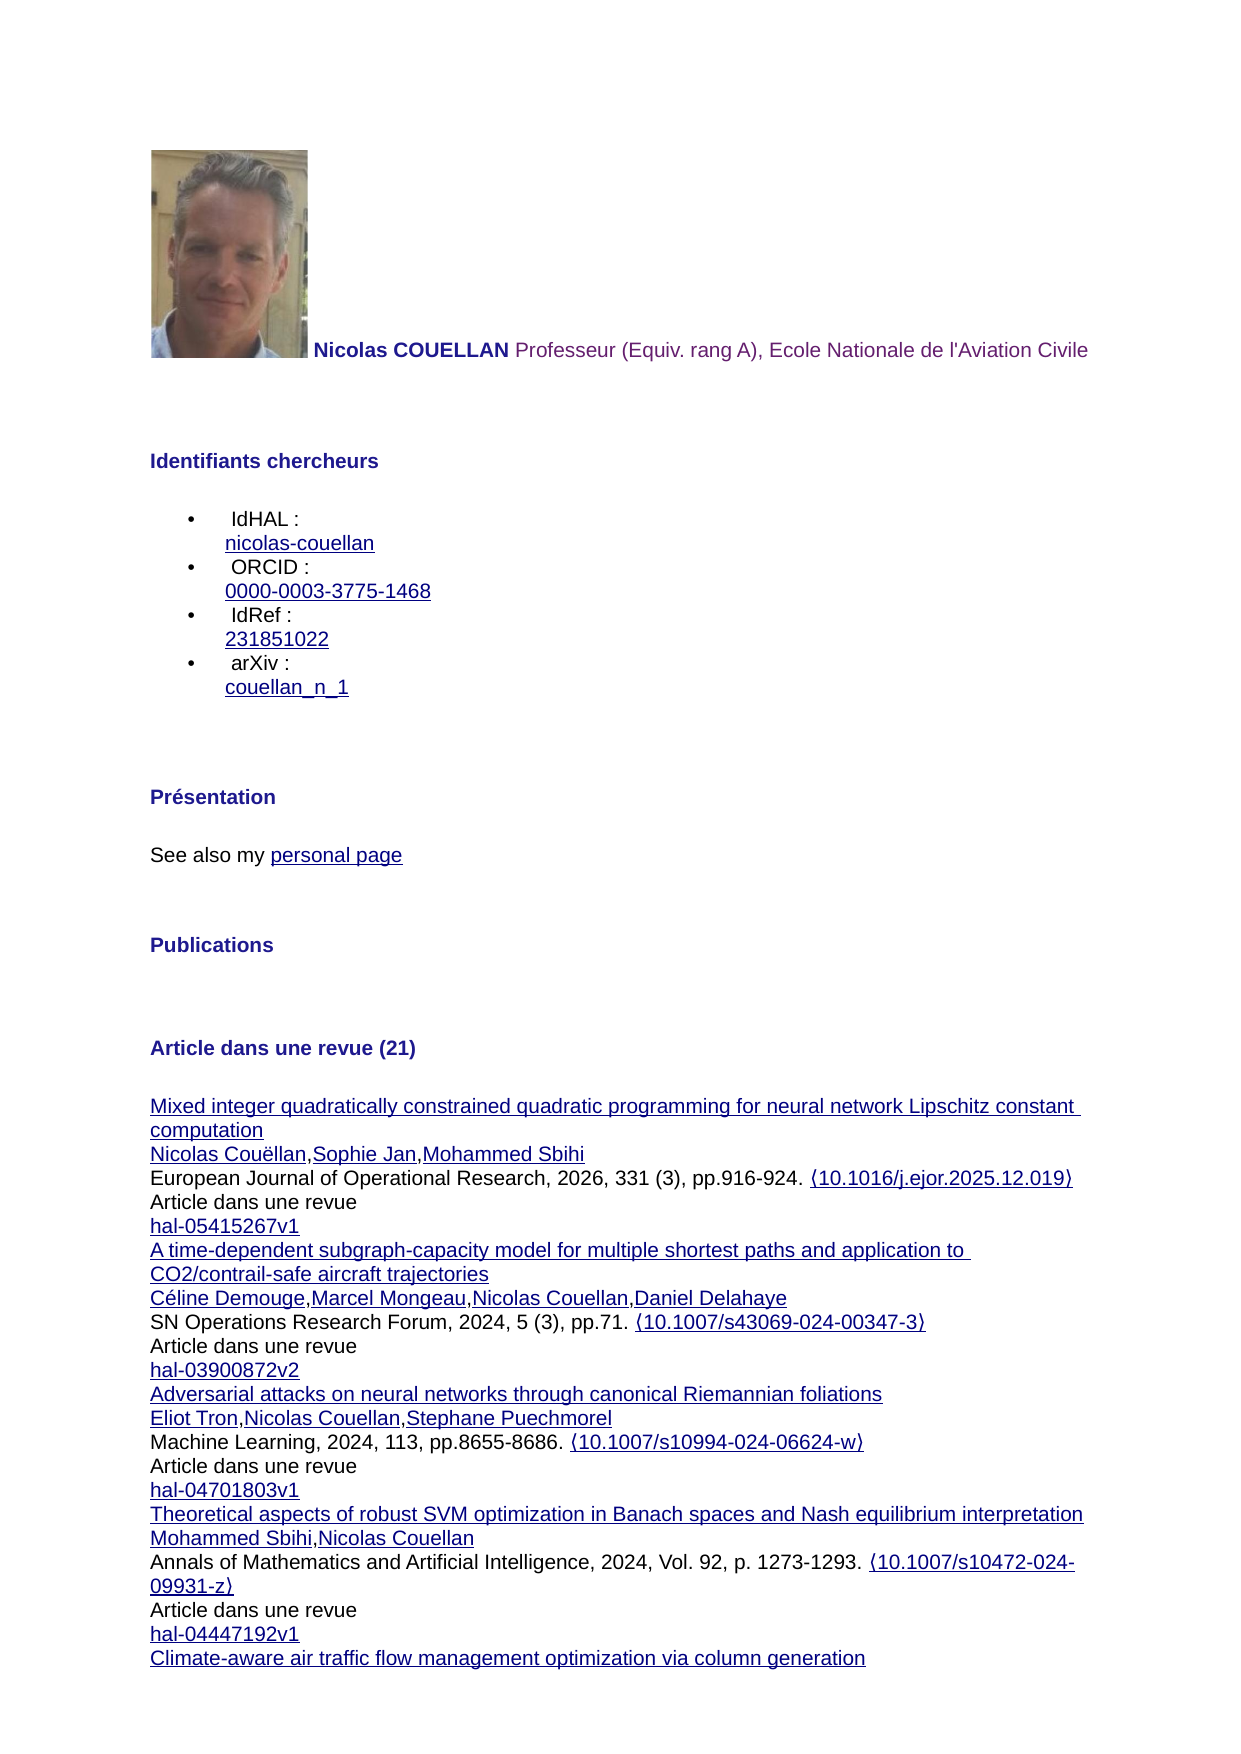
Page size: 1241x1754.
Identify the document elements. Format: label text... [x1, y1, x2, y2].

list couellan_n_1 [187, 674, 1090, 698]
table_cell Climate-aware air traffic flow management optimization via column generation [150, 1645, 1090, 1669]
list 0000-0003-3775-1468 [187, 579, 1090, 603]
text See also my personal page [150, 843, 1090, 867]
table_cell Adversarial attacks on neural networks through canonical Riemannian foliations Eliot Tron,Nicolas Couellan,Stephane Puechmorel Machine Learning, 2024, 113, pp.8655-8686. ⟨10.1007/s10994-024-06624-w⟩ Article dans une revue hal-04701803v1 [150, 1382, 1090, 1502]
subtitle Publications [150, 933, 1090, 957]
list IdHAL : [187, 507, 1090, 531]
subtitle Présentation [150, 785, 1090, 809]
subtitle Nicolas COUELLAN Professeur (Equiv. rang A), Ecole Nationale de l'Aviation Civile [150, 150, 1090, 362]
list IdRef : [187, 603, 1090, 627]
subtitle Article dans une revue (21) [150, 1036, 1090, 1060]
list 231851022 [187, 627, 1090, 651]
list nicolas-couellan [187, 531, 1090, 555]
list ORCID : [187, 555, 1090, 579]
table_cell A time-dependent subgraph-capacity model for multiple shortest paths and application to CO2/contrail-safe aircraft trajectories Céline Demouge,Marcel Mongeau,Nicolas Couellan,Daniel Delahaye SN Operations Research Forum, 2024, 5 (3), pp.71. ⟨10.1007/s43069-024-00347-3⟩ Article dans une revue hal-03900872v2 [150, 1238, 1090, 1382]
table_cell Theoretical aspects of robust SVM optimization in Banach spaces and Nash equilibrium interpretation Mohammed Sbihi,Nicolas Couellan Annals of Mathematics and Artificial Intelligence, 2024, Vol. 92, p. 1273-1293. ⟨10.1007/s10472-024-09931-z⟩ Article dans une revue hal-04447192v1 [150, 1502, 1090, 1645]
list arXiv : [187, 651, 1090, 674]
subtitle Identifiants chercheurs [150, 448, 1090, 472]
table_header Mixed integer quadratically constrained quadratic programming for neural network Lipschitz constant computation Nicolas Couëllan,Sophie Jan,Mohammed Sbihi European Journal of Operational Research, 2026, 331 (3), pp.916-924. ⟨10.1016/j.ejor.2025.12.019⟩ Article dans une revue hal-05415267v1 [150, 1094, 1090, 1238]
picture [151, 150, 308, 358]
